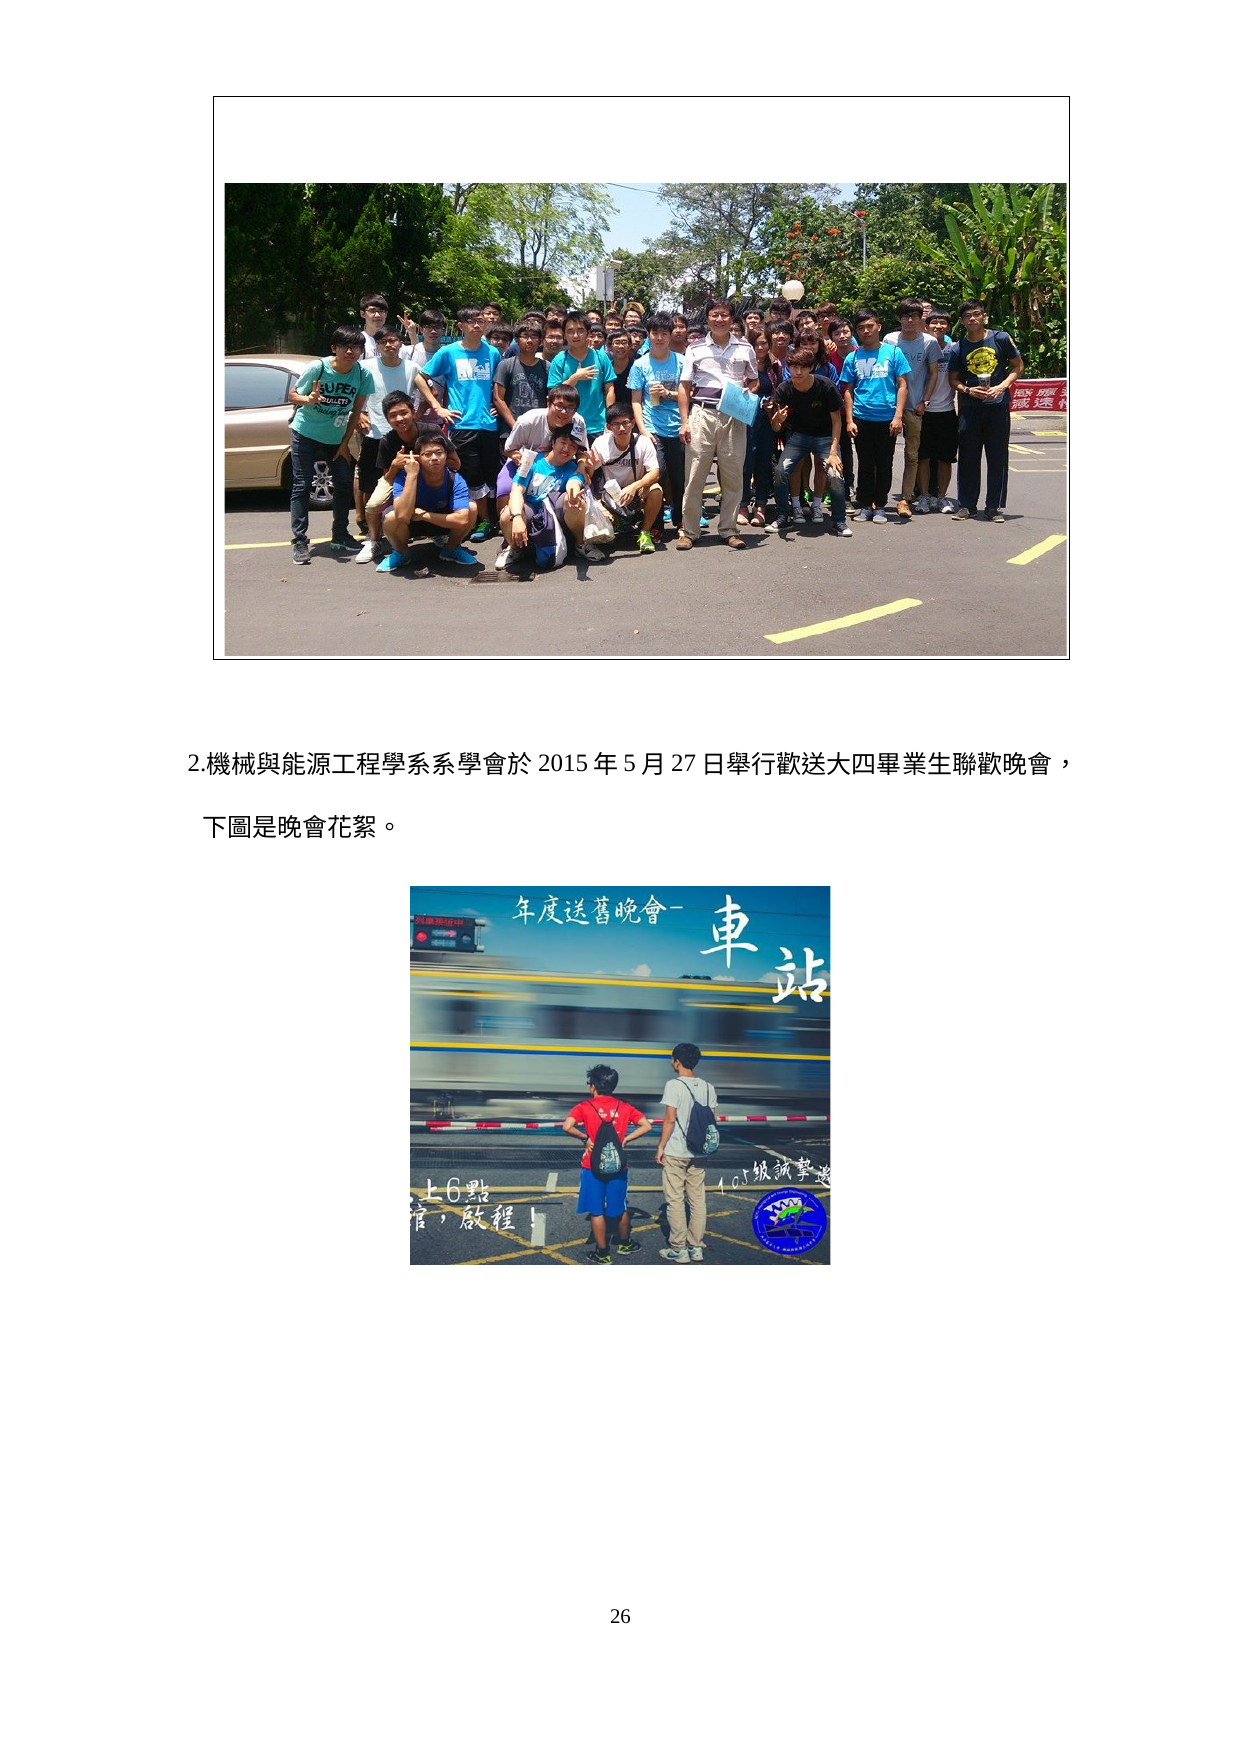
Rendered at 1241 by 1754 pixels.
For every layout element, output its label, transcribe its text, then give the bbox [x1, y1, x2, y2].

text 2.機械與能源工程學系系學會於2015年5月27日舉行歡送大四畢業生聯歡晚會，下圖是晚會花絮。 [187, 721, 1053, 846]
table_cell [214, 97, 1069, 659]
